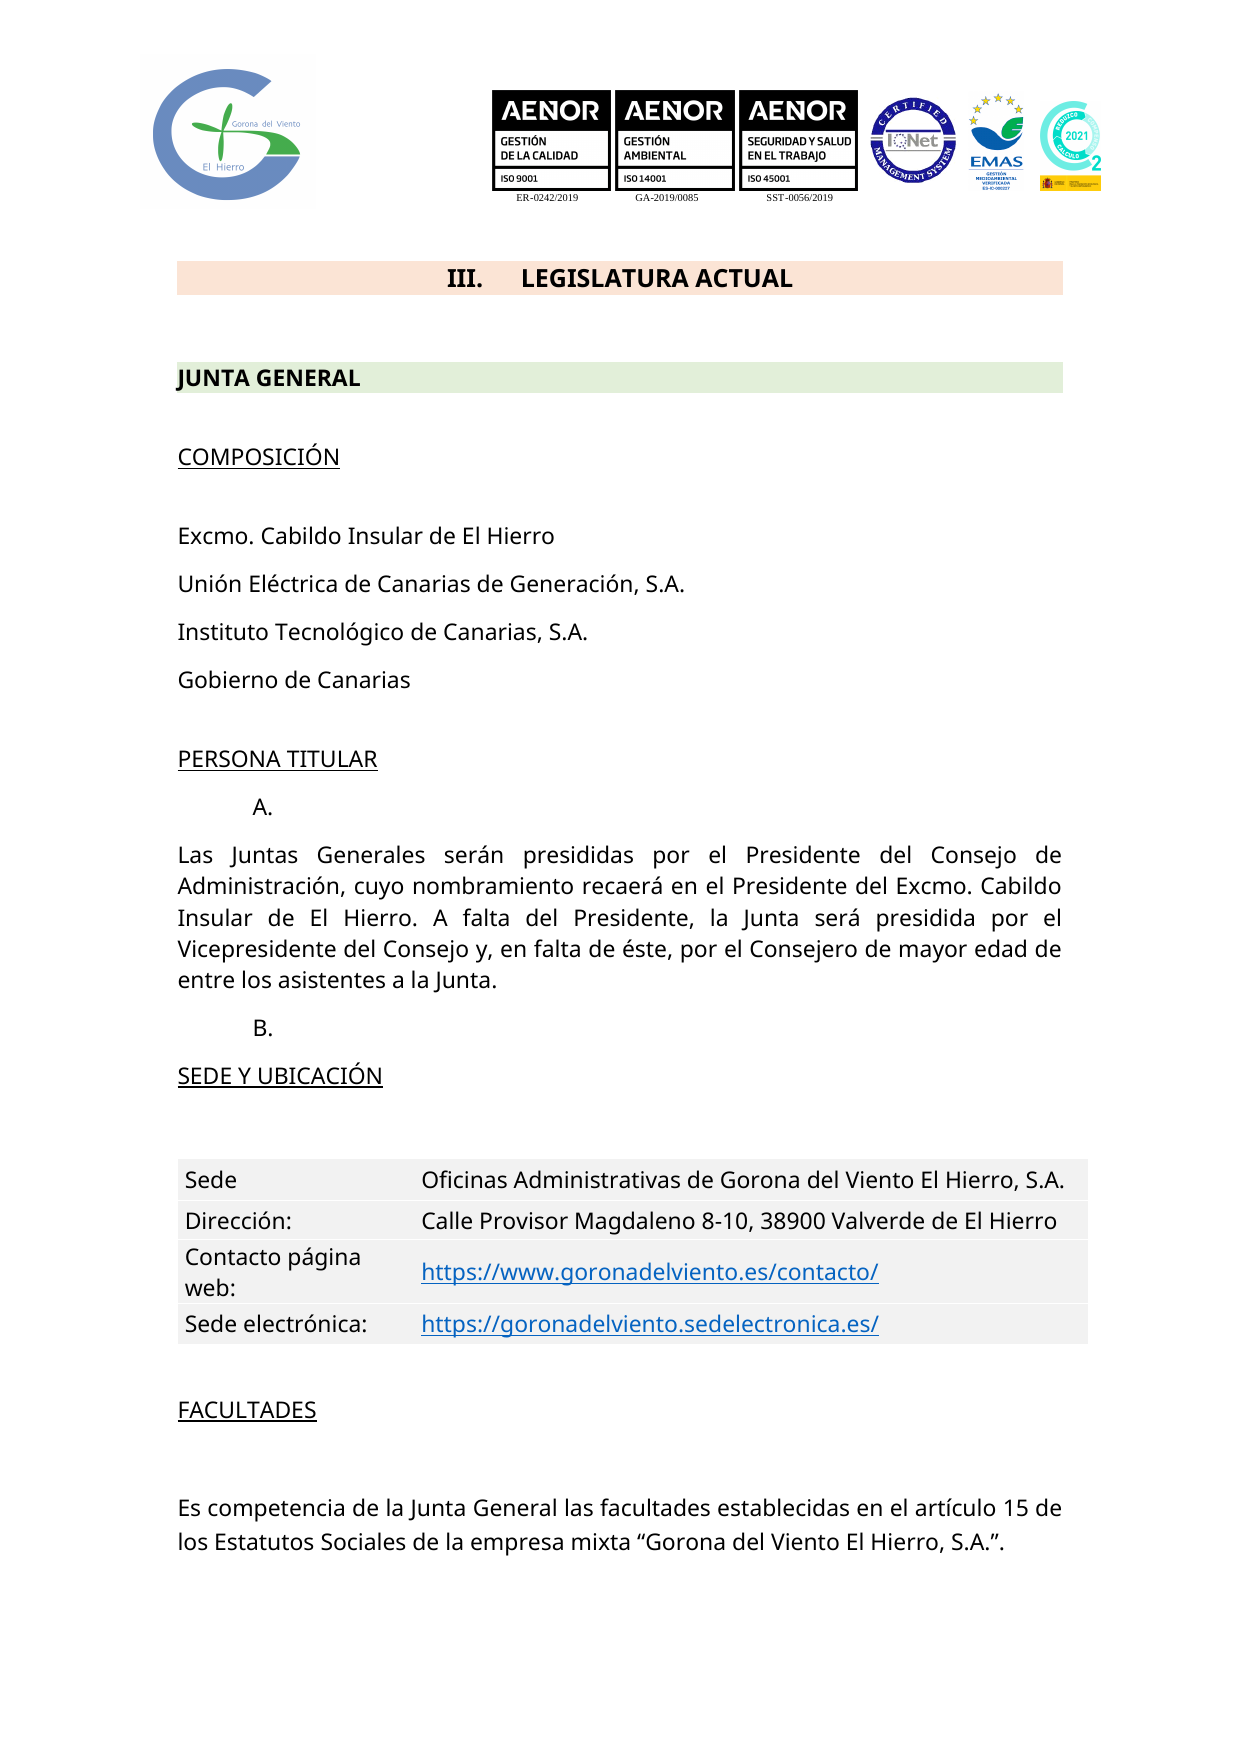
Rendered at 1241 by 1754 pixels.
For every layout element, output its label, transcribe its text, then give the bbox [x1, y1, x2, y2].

table_header Sede [178, 1159, 414, 1200]
subtitle COMPOSICIÓN [177, 441, 1063, 472]
text Es competencia de la Junta General las facultades establecidas en el artículo 15 de los Estatutos Sociales de la empresa mixta “Gorona del Viento El Hierro, S.A.”. [177, 1492, 1063, 1557]
subtitle SEDE Y UBICACIÓN [177, 1060, 1063, 1091]
table_cell https://www.goronadelviento.es/contacto/ [414, 1240, 1088, 1303]
text Las Juntas Generales serán presididas por el Presidente del Consejo de Administración, cuyo nombramiento recaerá en el Presidente del Excmo. Cabildo Insular de El Hierro. A falta del Presidente, la Junta será presidida por el Vicepresidente del Consejo y, en falta de éste, por el Consejero de mayor edad de entre los asistentes a la Junta. [177, 839, 1063, 995]
subtitle Instituto Tecnológico de Canarias, S.A. [177, 616, 1063, 647]
subtitle Excmo. Cabildo Insular de El Hierro [177, 520, 1063, 552]
table_cell Dirección: [178, 1201, 414, 1239]
subtitle JUNTA GENERAL [177, 362, 1063, 393]
table_cell Contacto página web: [178, 1240, 414, 1303]
subtitle Gobierno de Canarias [177, 664, 1063, 695]
subtitle PERSONA TITULAR [177, 743, 1063, 774]
table_cell Sede electrónica: [178, 1304, 414, 1344]
subtitle LEGISLATURA ACTUAL [177, 261, 1063, 295]
subtitle FACULTADES [177, 1394, 1063, 1425]
table_cell Calle Provisor Magdaleno 8-10, 38900 Valverde de El Hierro [414, 1201, 1088, 1239]
table_header Oficinas Administrativas de Gorona del Viento El Hierro, S.A. [414, 1159, 1088, 1200]
table_cell https://goronadelviento.sedelectronica.es/ [414, 1304, 1088, 1344]
subtitle Unión Eléctrica de Canarias de Generación, S.A. [177, 568, 1063, 599]
